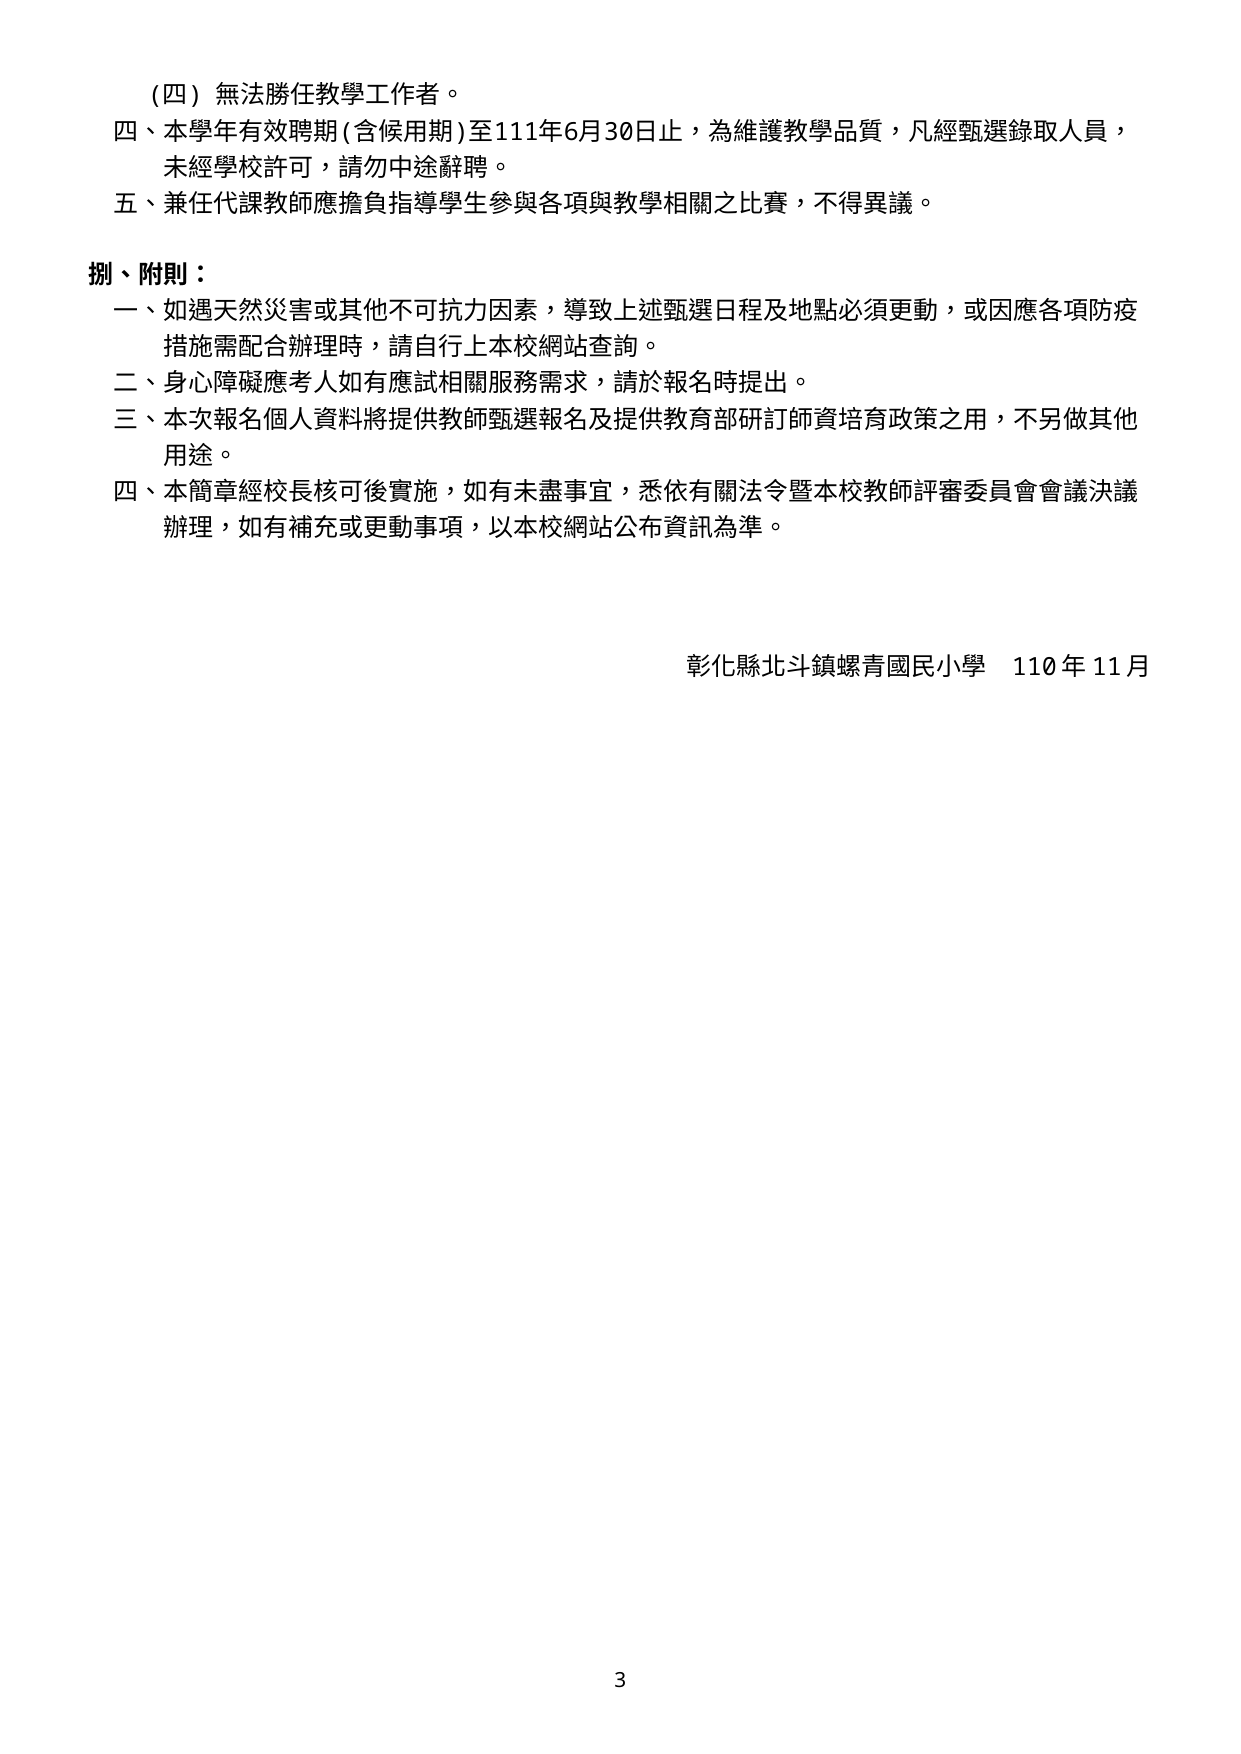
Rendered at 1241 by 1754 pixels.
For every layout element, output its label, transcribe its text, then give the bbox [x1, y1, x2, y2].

text 四、本簡章經校長核可後實施，如有未盡事宜，悉依有關法令暨本校教師評審委員會會議決議辦理，如有補充或更動事項，以本校網站公布資訊為準。 [114, 472, 1152, 544]
text 二、身心障礙應考人如有應試相關服務需求，請於報名時提出。 [114, 363, 1152, 399]
text 捌、附則： [89, 254, 1152, 290]
text 四、本學年有效聘期(含候用期)至111年6月30日止，為維護教學品質，凡經甄選錄取人員，未經學校許可，請勿中途辭聘。 [114, 111, 1152, 184]
text 彰化縣北斗鎮螺青國民小學 110年11月 [89, 646, 1152, 682]
text 三、本次報名個人資料將提供教師甄選報名及提供教育部研訂師資培育政策之用，不另做其他用途。 [114, 399, 1152, 472]
text 五、兼任代課教師應擔負指導學生參與各項與教學相關之比賽，不得異議。 [114, 184, 1152, 220]
text 一、如遇天然災害或其他不可抗力因素，導致上述甄選日程及地點必須更動，或因應各項防疫措施需配合辦理時，請自行上本校網站查詢。 [114, 290, 1152, 363]
list 無法勝任教學工作者。 [148, 75, 1152, 111]
